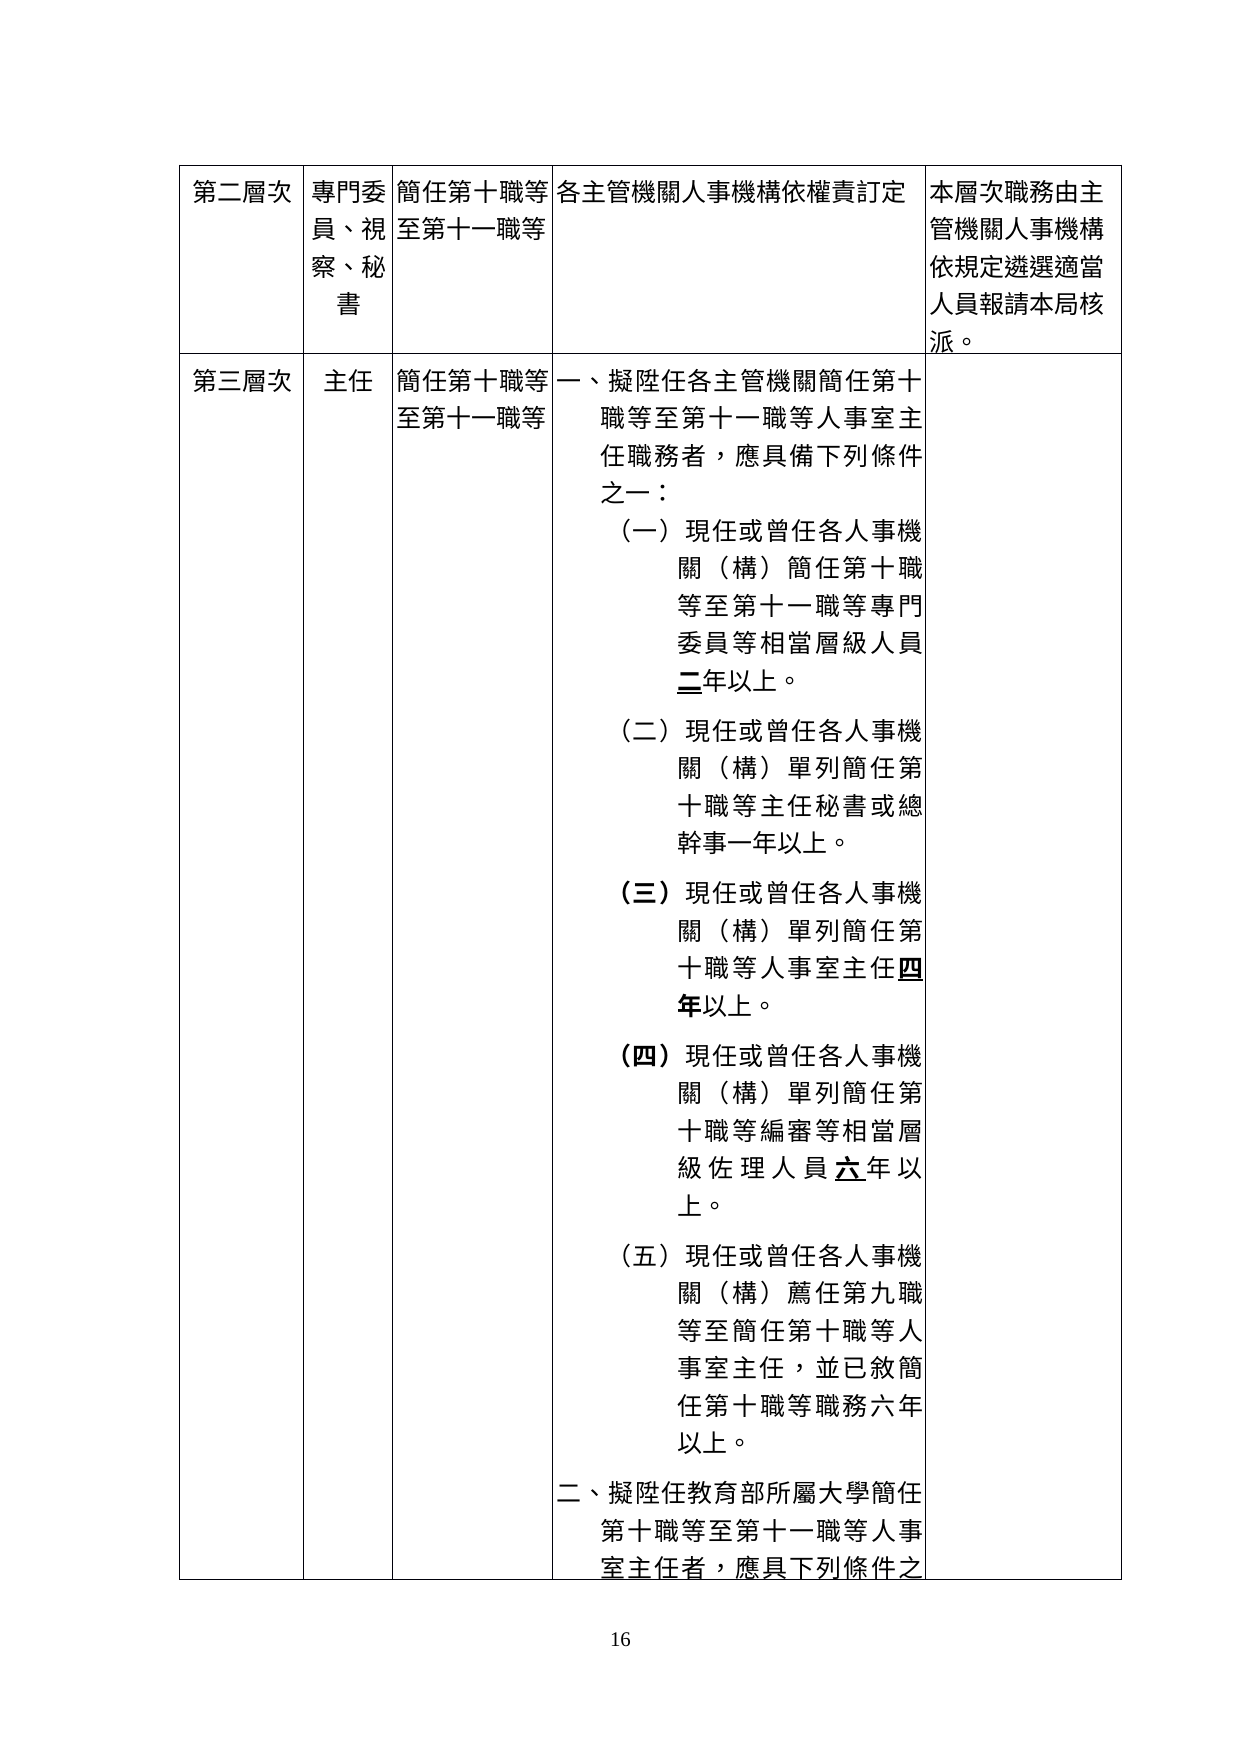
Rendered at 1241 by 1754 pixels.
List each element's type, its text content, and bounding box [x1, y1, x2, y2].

table_cell [926, 354, 1121, 1579]
table_cell 專門委員、視察、秘書 [304, 166, 392, 353]
table_cell 一、擬陞任各主管機關簡任第十職等至第十一職等人事室主任職務者，應具備下列條件之一： （一）現任或曾任各人事機關（構）簡任第十職等至第十一職等專門委員等相當層級人員二年以上。 （二）現任或曾任各人事機關（構）單列簡任第十職等主任秘書或總幹事一年以上。 （三）現任或曾任各人事機關（構）單列簡任第十職等人事室主任四年以上。 （四）現任或曾任各人事機關（構）單列簡任第十職等編審等相當層級佐理人員六年以上。 （五）現任或曾任各人事機關（構）薦任第九職等至簡任第十職等人事室主任，並已敘簡任第十職等職務六年以上。 二、擬陞任教育部所屬大學簡任第十職等至第十一職等人事室主任者，應具下列條件之 [553, 354, 925, 1579]
table_cell 主任 [304, 354, 392, 1579]
table_cell 第二層次 [180, 166, 303, 353]
table_cell 各主管機關人事機構依權責訂定 [553, 166, 925, 353]
table_cell 本層次職務由主管機關人事機構依規定遴選適當人員報請本局核派。 [926, 166, 1121, 353]
table_cell 簡任第十職等至第十一職等 [393, 354, 552, 1579]
table_cell 簡任第十職等至第十一職等 [393, 166, 552, 353]
table_cell 第三層次 [180, 354, 303, 1579]
